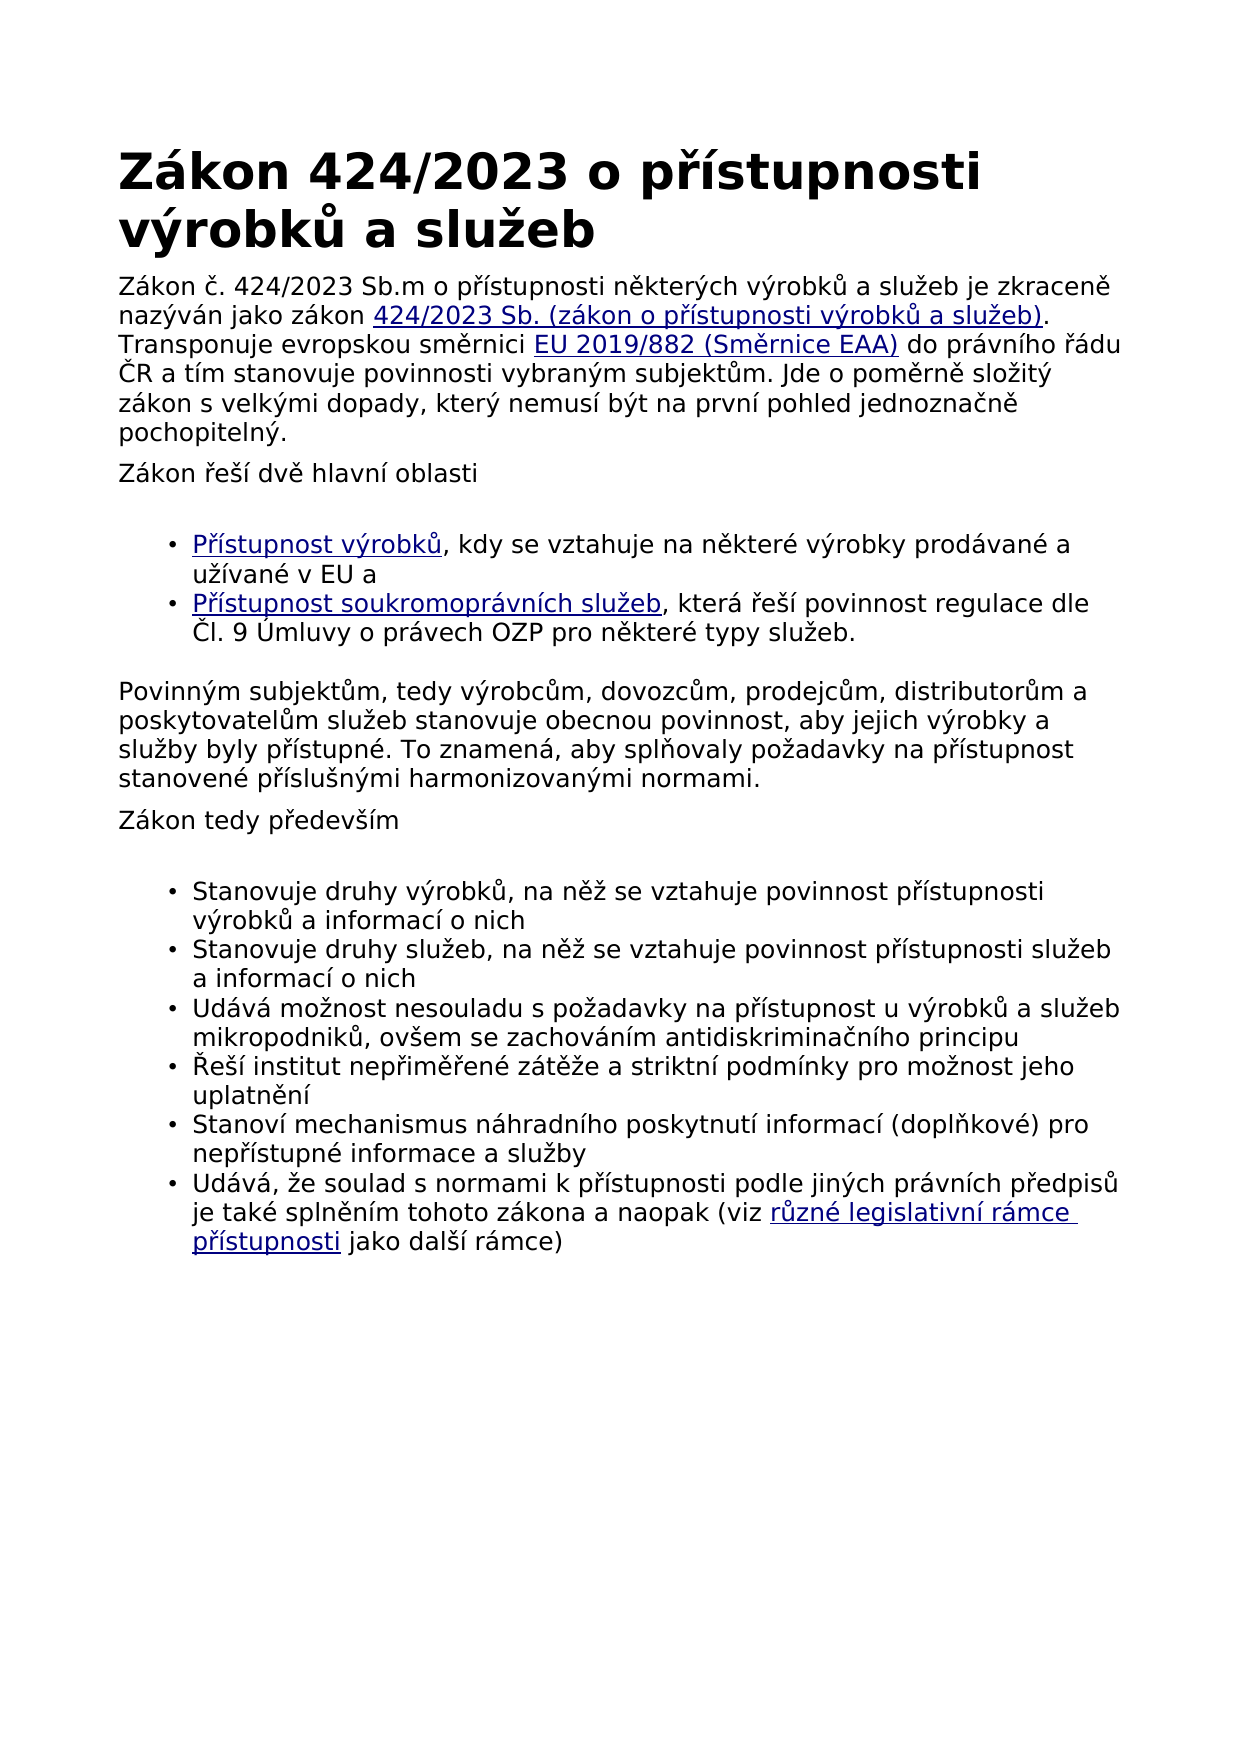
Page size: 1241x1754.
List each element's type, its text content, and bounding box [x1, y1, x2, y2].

subtitle Zákon 424/2023 o přístupnosti výrobků a služeb [118, 143, 1122, 259]
list Stanovuje druhy výrobků, na něž se vztahuje povinnost přístupnosti výrobků a informací o nich [177, 877, 1122, 936]
list Stanovuje druhy služeb, na něž se vztahuje povinnost přístupnosti služeb a informací o nich [177, 936, 1122, 994]
text Zákon tedy především [118, 806, 1122, 835]
list Udává, že soulad s normami k přístupnosti podle jiných právních předpisů je také splněním tohoto zákona a naopak (viz různé legislativní rámce přístupnosti jako další rámce) [177, 1169, 1122, 1256]
list Přístupnost výrobků, kdy se vztahuje na některé výrobky prodávané a užívané v EU a [177, 531, 1122, 589]
list Stanoví mechanismus náhradního poskytnutí informací (doplňkové) pro nepřístupné informace a služby [177, 1111, 1122, 1169]
list Přístupnost soukromoprávních služeb, která řeší povinnost regulace dle Čl. 9 Úmluvy o právech OZP pro některé typy služeb. [177, 589, 1122, 647]
list Udává možnost nesouladu s požadavky na přístupnost u výrobků a služeb mikropodniků, ovšem se zachováním antidiskriminačního principu [177, 994, 1122, 1052]
list Řeší institut nepřiměřené zátěže a striktní podmínky pro možnost jeho uplatnění [177, 1052, 1122, 1111]
text Zákon č. 424/2023 Sb.m o přístupnosti některých výrobků a služeb je zkraceně nazýván jako zákon 424/2023 Sb. (zákon o přístupnosti výrobků a služeb). Transponuje evropskou směrnici EU 2019/882 (Směrnice EAA) do právního řádu ČR a tím stanovuje povinnosti vybraným subjektům. Jde o poměrně složitý zákon s velkými dopady, který nemusí být na první pohled jednoznačně pochopitelný. [118, 272, 1122, 447]
text Zákon řeší dvě hlavní oblasti [118, 459, 1122, 489]
text Povinným subjektům, tedy výrobcům, dovozcům, prodejcům, distributorům a poskytovatelům služeb stanovuje obecnou povinnost, aby jejich výrobky a služby byly přístupné. To znamená, aby splňovaly požadavky na přístupnost stanovené příslušnými harmonizovanými normami. [118, 677, 1122, 793]
